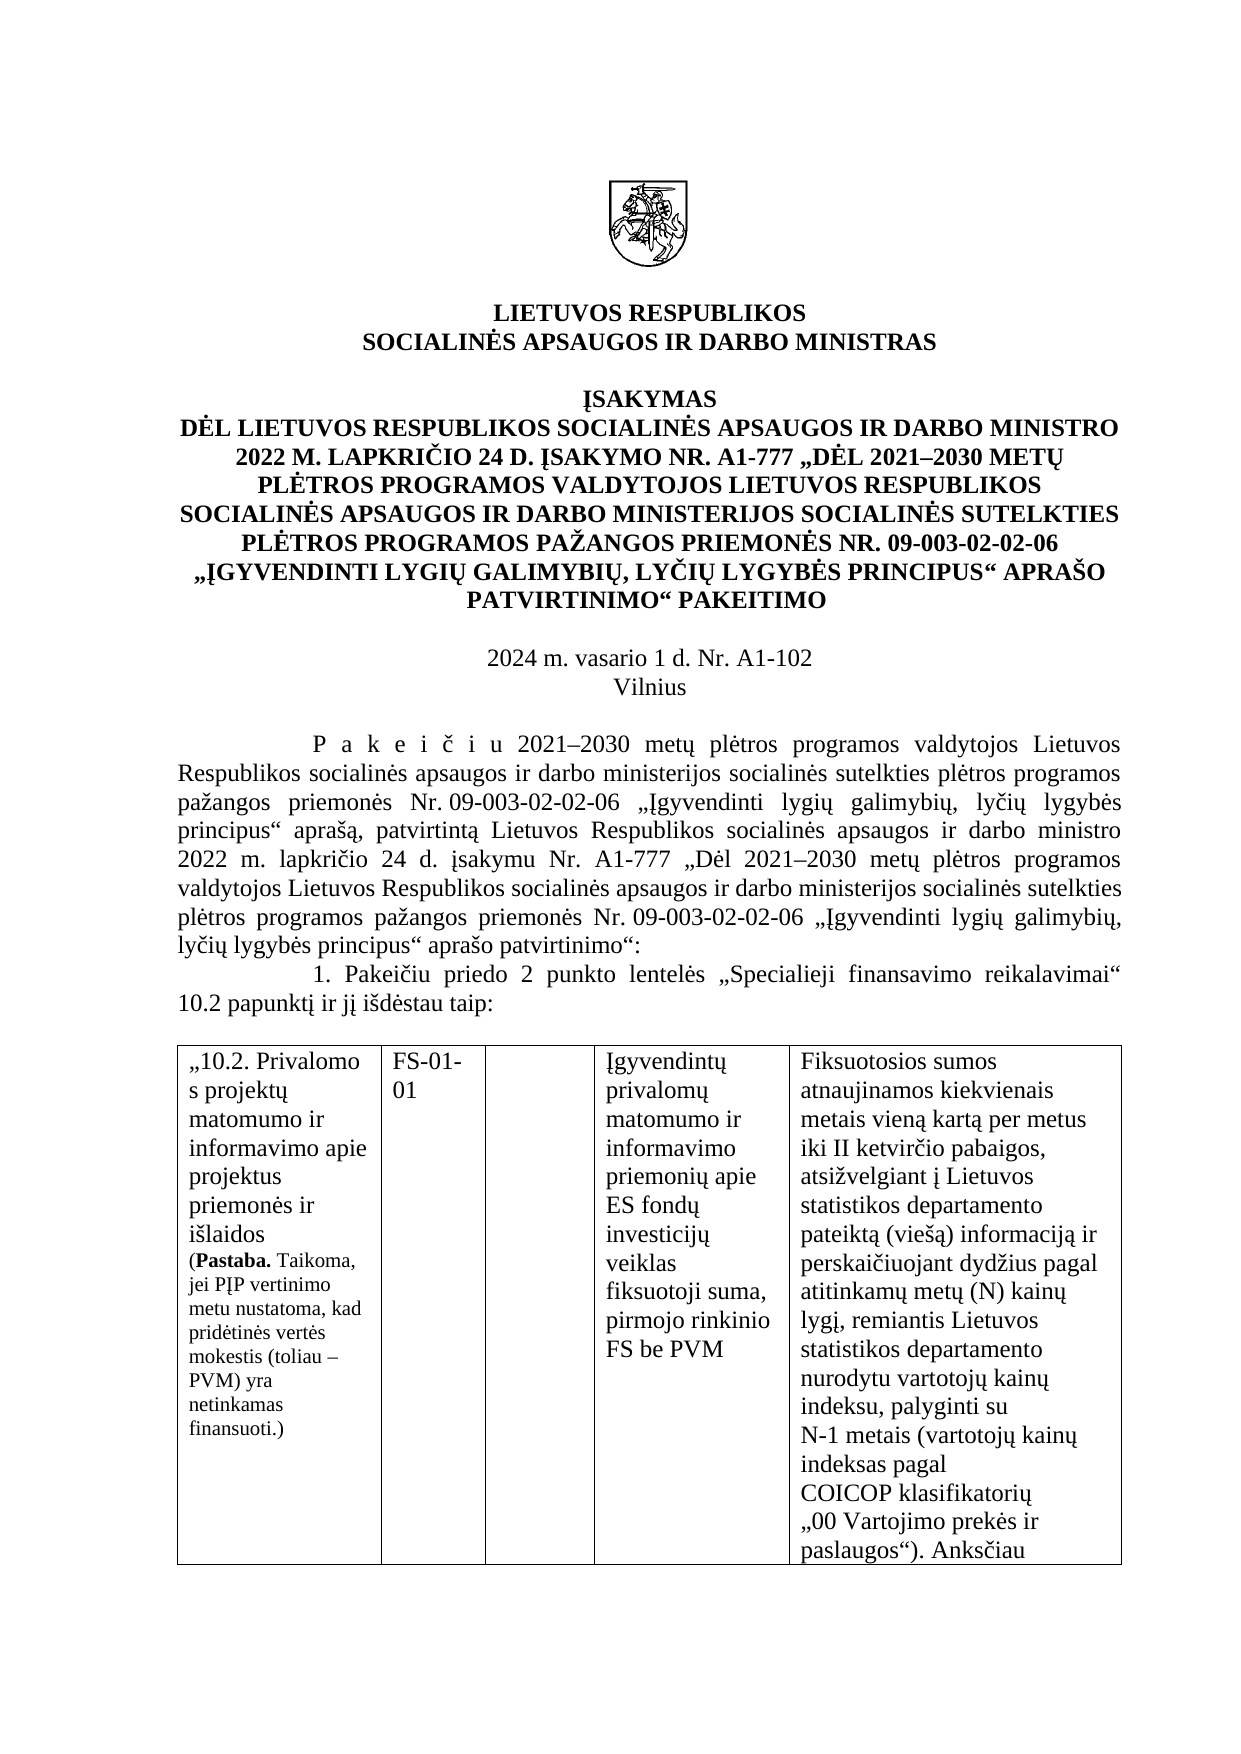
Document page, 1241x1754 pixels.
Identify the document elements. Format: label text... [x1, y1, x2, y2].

text ĮSAKYMAS [177, 384, 1122, 413]
text 1. Pakeičiu priedo 2 punkto lentelės „Specialieji finansavimo reikalavimai“ 10.2 papunktį ir jį išdėstau taip: [177, 959, 1122, 1017]
text DĖL LIETUVOS RESPUBLIKOS SOCIALINĖS APSAUGOS IR DARBO MINISTRO 2022 m. LAPKRIČIO 24 d. įsakymo Nr. a1-777 „DĖL 2021–2030 METŲ PLĖTROS PROGRAMOS VALDYTOJOS LIETUVOS RESPUBLIKOS SOCIALINĖS APSAUGOS IR DARBO MINISTERIJOS SOCIALINĖS SUTELKTIES PLĖTROS PROGRAMOS PAŽANGOS PRIEMONĖS NR. 09-003-02-02-06 „ĮGYVENDINTI LYGIŲ GALIMYBIŲ, LYČIŲ LYGYBĖS PRINCIPUS“ APRAŠO PATVIRTINIMO“ PAKEITIMO [177, 413, 1122, 614]
table_header Fiksuotosios sumos atnaujinamos kiekvienais metais vieną kartą per metus iki II ketvirčio pabaigos, atsižvelgiant į Lietuvos statistikos departamento pateiktą (viešą) informaciją ir perskaičiuojant dydžius pagal atitinkamų metų (N) kainų lygį, remiantis Lietuvos statistikos departamento nurodytu vartotojų kainų indeksu, palyginti su N-1 metais (vartotojų kainų indeksas pagal COICOP klasifikatorių „00 Vartojimo prekės ir paslaugos“). Anksčiau [790, 1046, 1121, 1564]
table_header FS-01-01 [382, 1046, 485, 1564]
text SOCIALINĖS APSAUGOS IR DARBO MINISTRAS [177, 327, 1122, 355]
table_header [486, 1046, 594, 1564]
text LIETUVOS RESPUBLIKOS [177, 298, 1122, 327]
text Vilnius [177, 672, 1122, 700]
table_header Įgyvendintų privalomų matomumo ir informavimo priemonių apie ES fondų investicijų veiklas fiksuotoji suma, pirmojo rinkinio FS be PVM [595, 1046, 789, 1564]
text 2024 m. vasario 1 d. Nr. A1-102 [177, 643, 1122, 672]
text P a k e i č i u 2021–2030 metų plėtros programos valdytojos Lietuvos Respublikos socialinės apsaugos ir darbo ministerijos socialinės sutelkties plėtros programos pažangos priemonės Nr. 09-003-02-02-06 „Įgyvendinti lygių galimybių, lyčių lygybės principus“ aprašą, patvirtintą Lietuvos Respublikos socialinės apsaugos ir darbo ministro 2022 m. lapkričio 24 d. įsakymu Nr. A1-777 „Dėl 2021–2030 metų plėtros programos valdytojos Lietuvos Respublikos socialinės apsaugos ir darbo ministerijos socialinės sutelkties plėtros programos pažangos priemonės Nr. 09-003-02-02-06 „Įgyvendinti lygių galimybių, lyčių lygybės principus“ aprašo patvirtinimo“: [177, 729, 1122, 959]
table_header „10.2. Privalomos projektų matomumo ir informavimo apie projektus priemonės ir išlaidos (Pastaba. Taikoma, jei PĮP vertinimo metu nustatoma, kad pridėtinės vertės mokestis (toliau – PVM) yra netinkamas finansuoti.) [178, 1046, 381, 1564]
